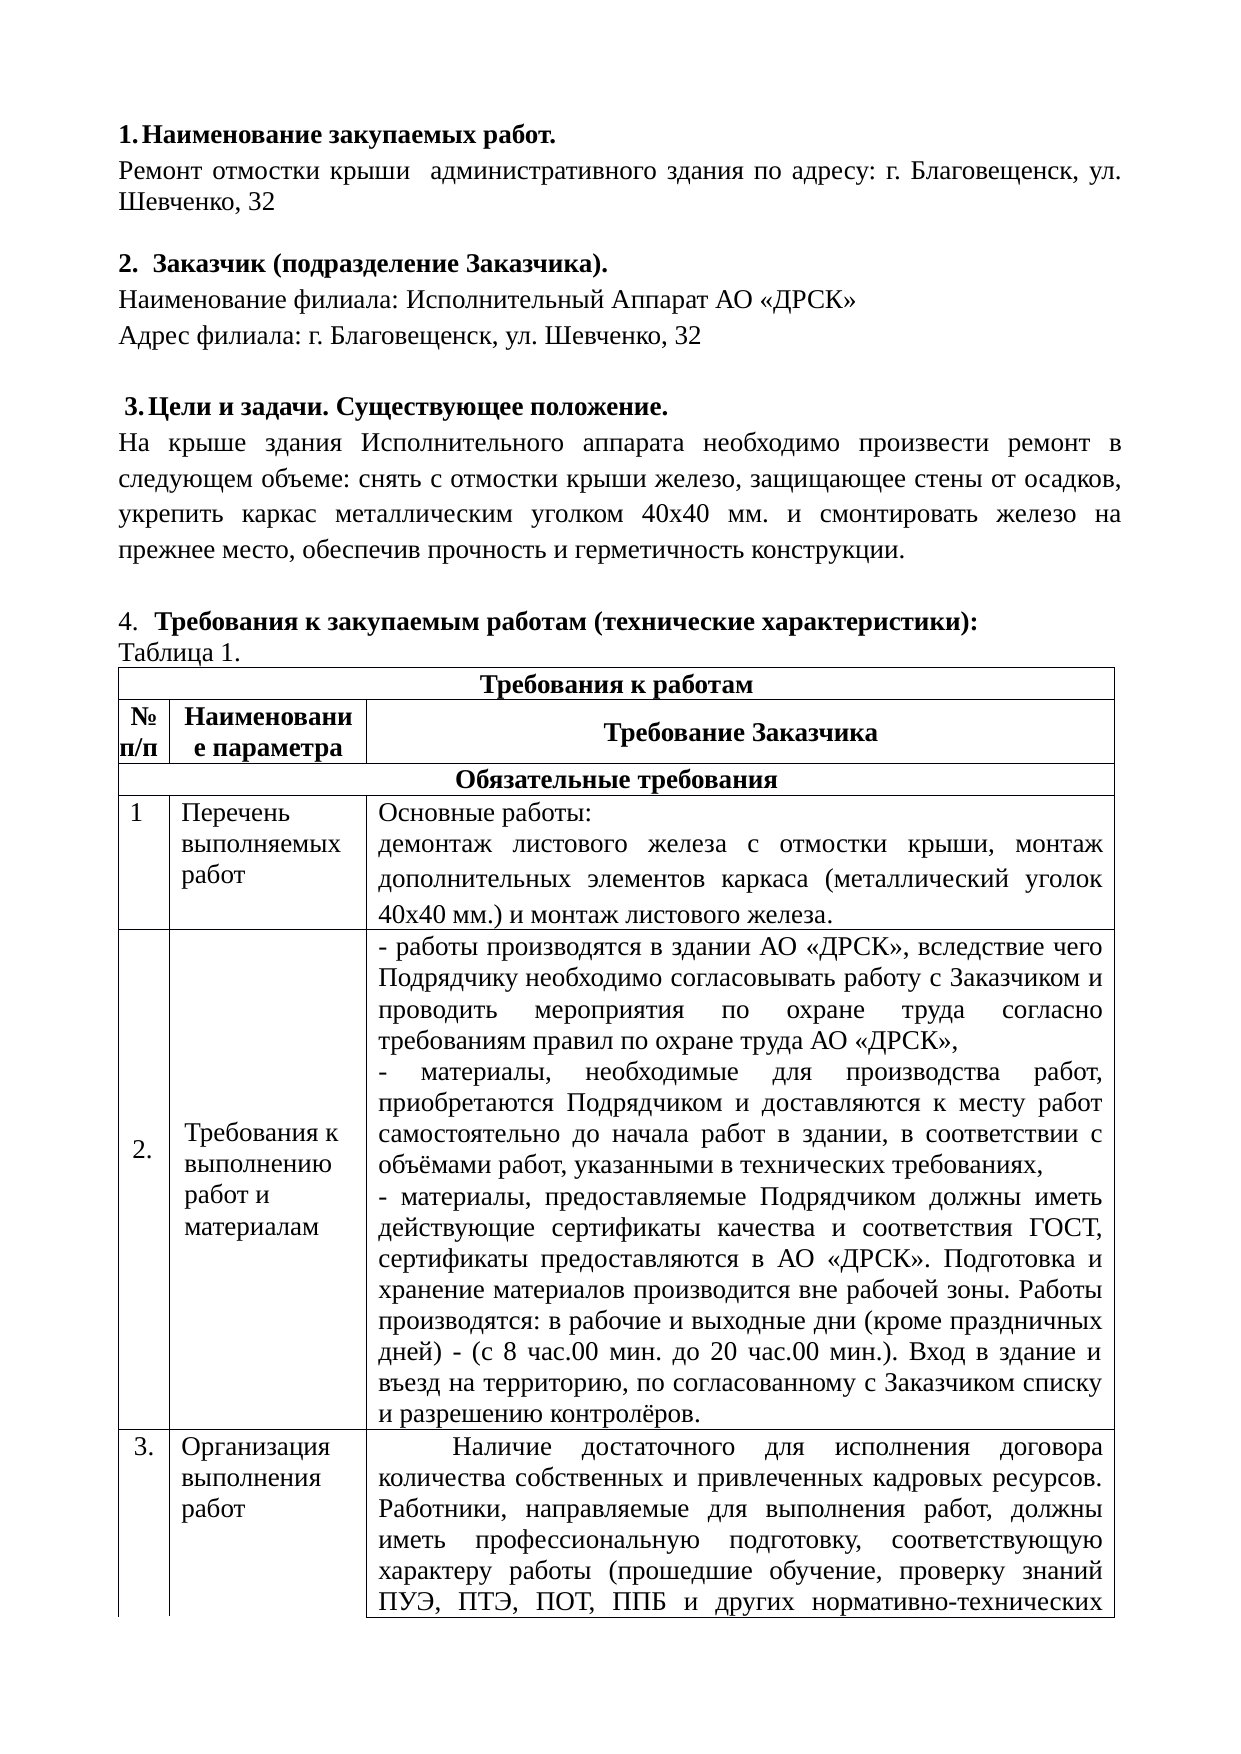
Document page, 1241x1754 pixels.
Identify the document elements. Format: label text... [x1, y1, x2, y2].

text Наименование филиала: Исполнительный Аппарат АО «ДРСК» [118, 283, 1123, 314]
table_cell Требование Заказчика [367, 700, 1114, 762]
table_cell № п/п [119, 700, 169, 762]
subtitle Заказчик (подразделение Заказчика). [118, 247, 1123, 278]
subtitle Наименование закупаемых работ. [118, 118, 1123, 149]
table_cell 1 [119, 796, 169, 929]
table_cell - работы производятся в здании АО «ДРСК», вследствие чего Подрядчику необходимо согласовывать работу с Заказчиком и проводить мероприятия по охране труда согласно требованиям правил по охране труда АО «ДРСК», - материалы, необходимые для производства работ, приобретаются Подрядчиком и доставляются к месту работ самостоятельно до начала работ в здании, в соответствии с объёмами работ, указанными в технических требованиях, - материалы, предоставляемые Подрядчиком должны иметь действующие сертификаты качества и соответствия ГОСТ, сертификаты предоставляются в АО «ДРСК». Подготовка и хранение материалов производится вне рабочей зоны. Работы производятся: в рабочие и выходные дни (кроме праздничных дней) - (с 8 час.00 мин. до 20 час.00 мин.). Вход в здание и въезд на территорию, по согласованному с Заказчиком списку и разрешению контролёров. [367, 930, 1114, 1429]
table_cell Наличие достаточного для исполнения договора количества собственных и привлеченных кадровых ресурсов. Работники, направляемые для выполнения работ, должны иметь профессиональную подготовку, соответствующую характеру работы (прошедшие обучение, проверку знаний ПУЭ, ПТЭ, ПОТ, ППБ и других нормативно-технических [367, 1430, 1114, 1617]
table_cell Требования к выполнению работ и материалам [170, 930, 366, 1429]
table_cell Перечень выполняемых работ [170, 796, 366, 929]
table_cell Организация выполнения работ [170, 1430, 366, 1617]
table_header Требования к работам [119, 668, 1114, 699]
table_cell Обязательные требования [119, 764, 1114, 794]
text Адрес филиала: г. Благовещенск, ул. Шевченко, 32 [118, 319, 1123, 350]
subtitle Требования к закупаемым работам (технические характеристики): Таблица 1. [118, 604, 1123, 667]
table_cell Наименование параметра [170, 700, 366, 762]
list Ремонт отмостки крыши административного здания по адресу: г. Благовещенск, ул. Шевченко, 32 [118, 154, 1123, 216]
table_cell 2. [119, 930, 169, 1429]
table_cell 3. [119, 1430, 170, 1617]
text На крыше здания Исполнительного аппарата необходимо произвести ремонт в следующем объеме: снять с отмостки крыши железо, защищающее стены от осадков, укрепить каркас металлическим уголком 40х40 мм. и смонтировать железо на прежнее место, обеспечив прочность и герметичность конструкции. [118, 426, 1123, 564]
subtitle Цели и задачи. Существующее положение. [124, 390, 1123, 421]
table_cell Основные работы: демонтаж листового железа с отмостки крыши, монтаж дополнительных элементов каркаса (металлический уголок 40х40 мм.) и монтаж листового железа. [367, 796, 1114, 929]
